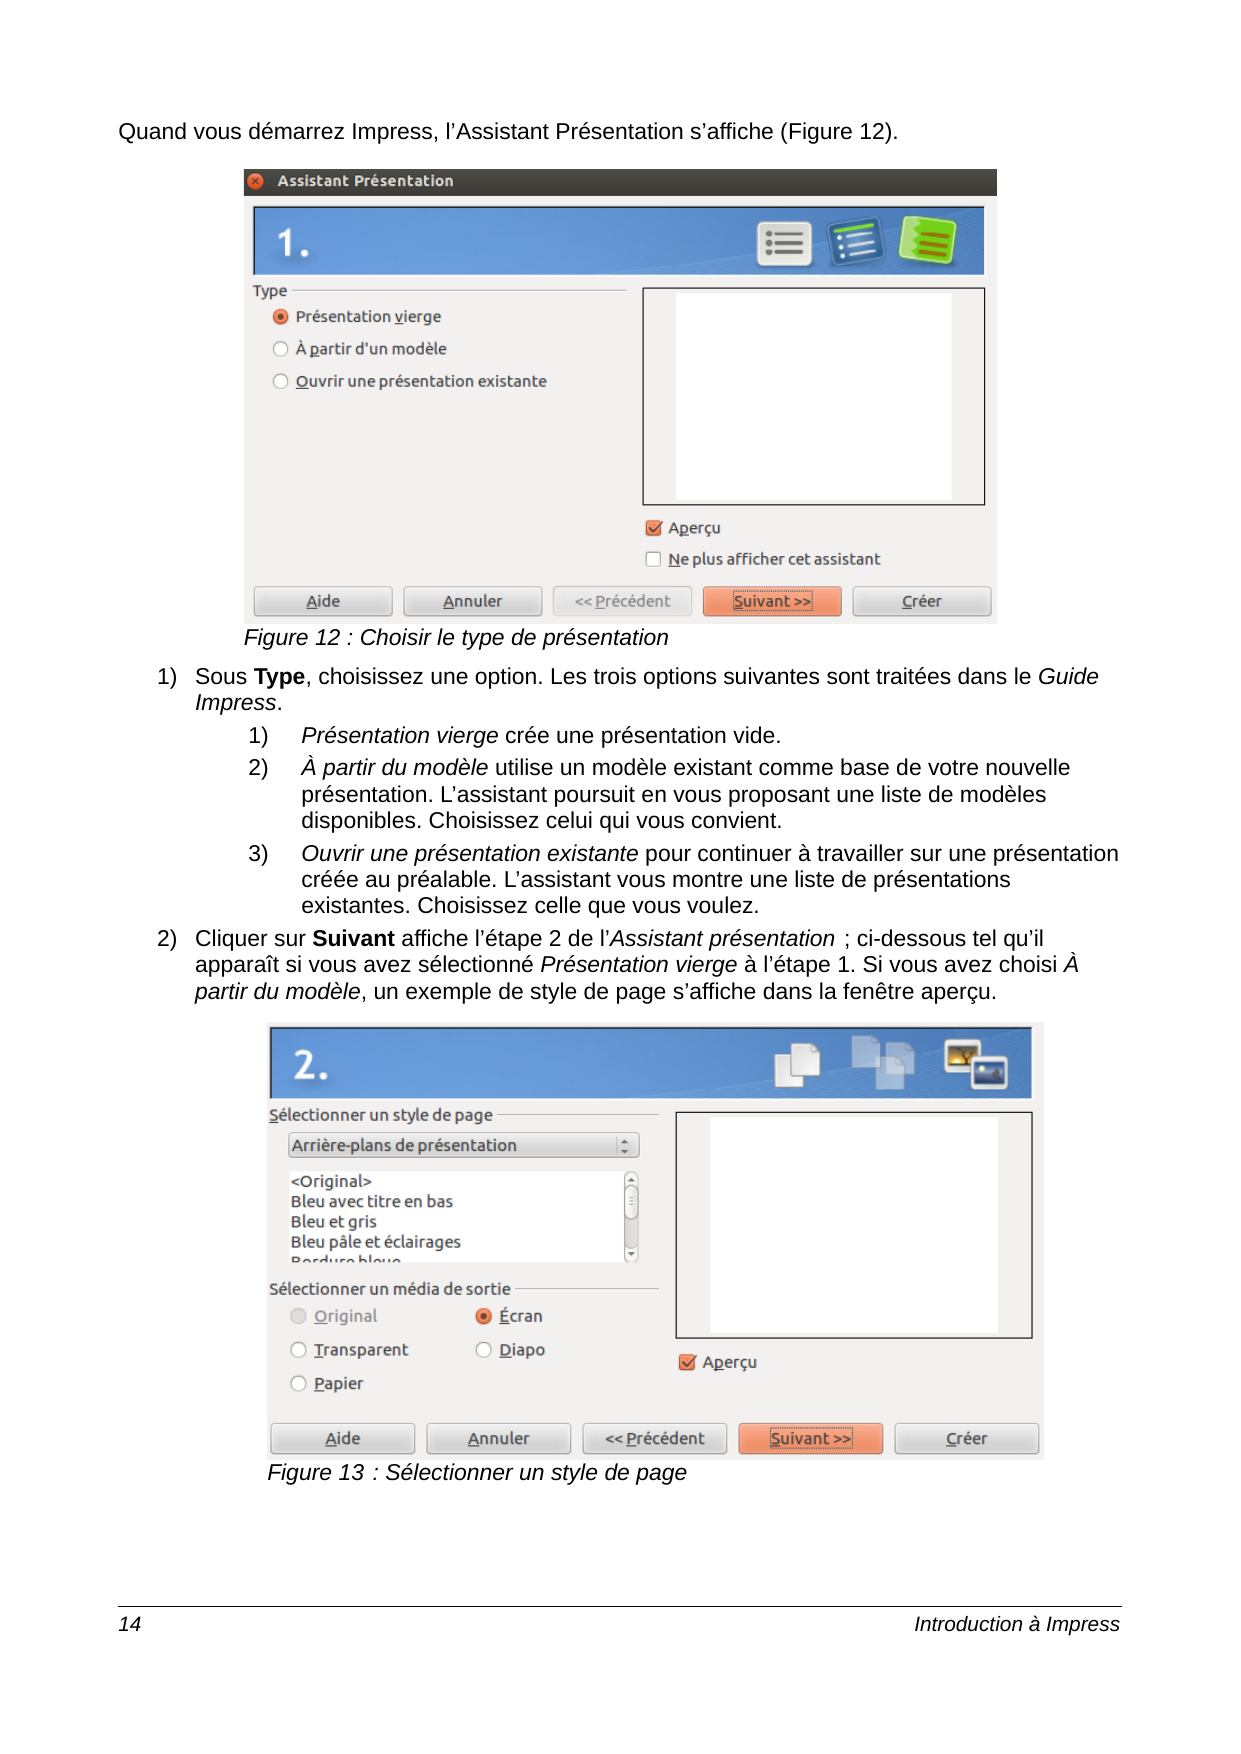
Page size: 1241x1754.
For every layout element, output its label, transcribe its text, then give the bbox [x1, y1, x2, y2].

list Ouvrir une présentation existante pour continuer à travailler sur une présentation créée au préalable. L’assistant vous montre une liste de présentations existantes. Choisissez celle que vous voulez. [248, 839, 1122, 919]
text Figure 12 : Choisir le type de présentation [243, 624, 997, 650]
picture [243, 169, 997, 624]
list Cliquer sur Suivant affiche l’étape 2 de l’Assistant présentation ; ci-dessous tel qu’il apparaît si vous avez sélectionné Présentation vierge à l’étape 1. Si vous avez choisi À partir du modèle, un exemple de style de page s’affiche dans la fenêtre aperçu. [177, 925, 1122, 1004]
text Quand vous démarrez Impress, l’Assistant Présentation s’affiche (Figure 12). [118, 118, 1122, 144]
list À partir du modèle utilise un modèle existant comme base de votre nouvelle présentation. L’assistant poursuit en vous proposant une liste de modèles disponibles. Choisissez celui qui vous convient. [248, 754, 1122, 833]
list Sous Type, choisissez une option. Les trois options suivantes sont traitées dans le Guide Impress. [177, 663, 1122, 715]
picture [267, 1022, 1045, 1460]
list Présentation vierge crée une présentation vide. [248, 722, 1122, 748]
list Figure 13 : Sélectionner un style de page [267, 1023, 1050, 1486]
